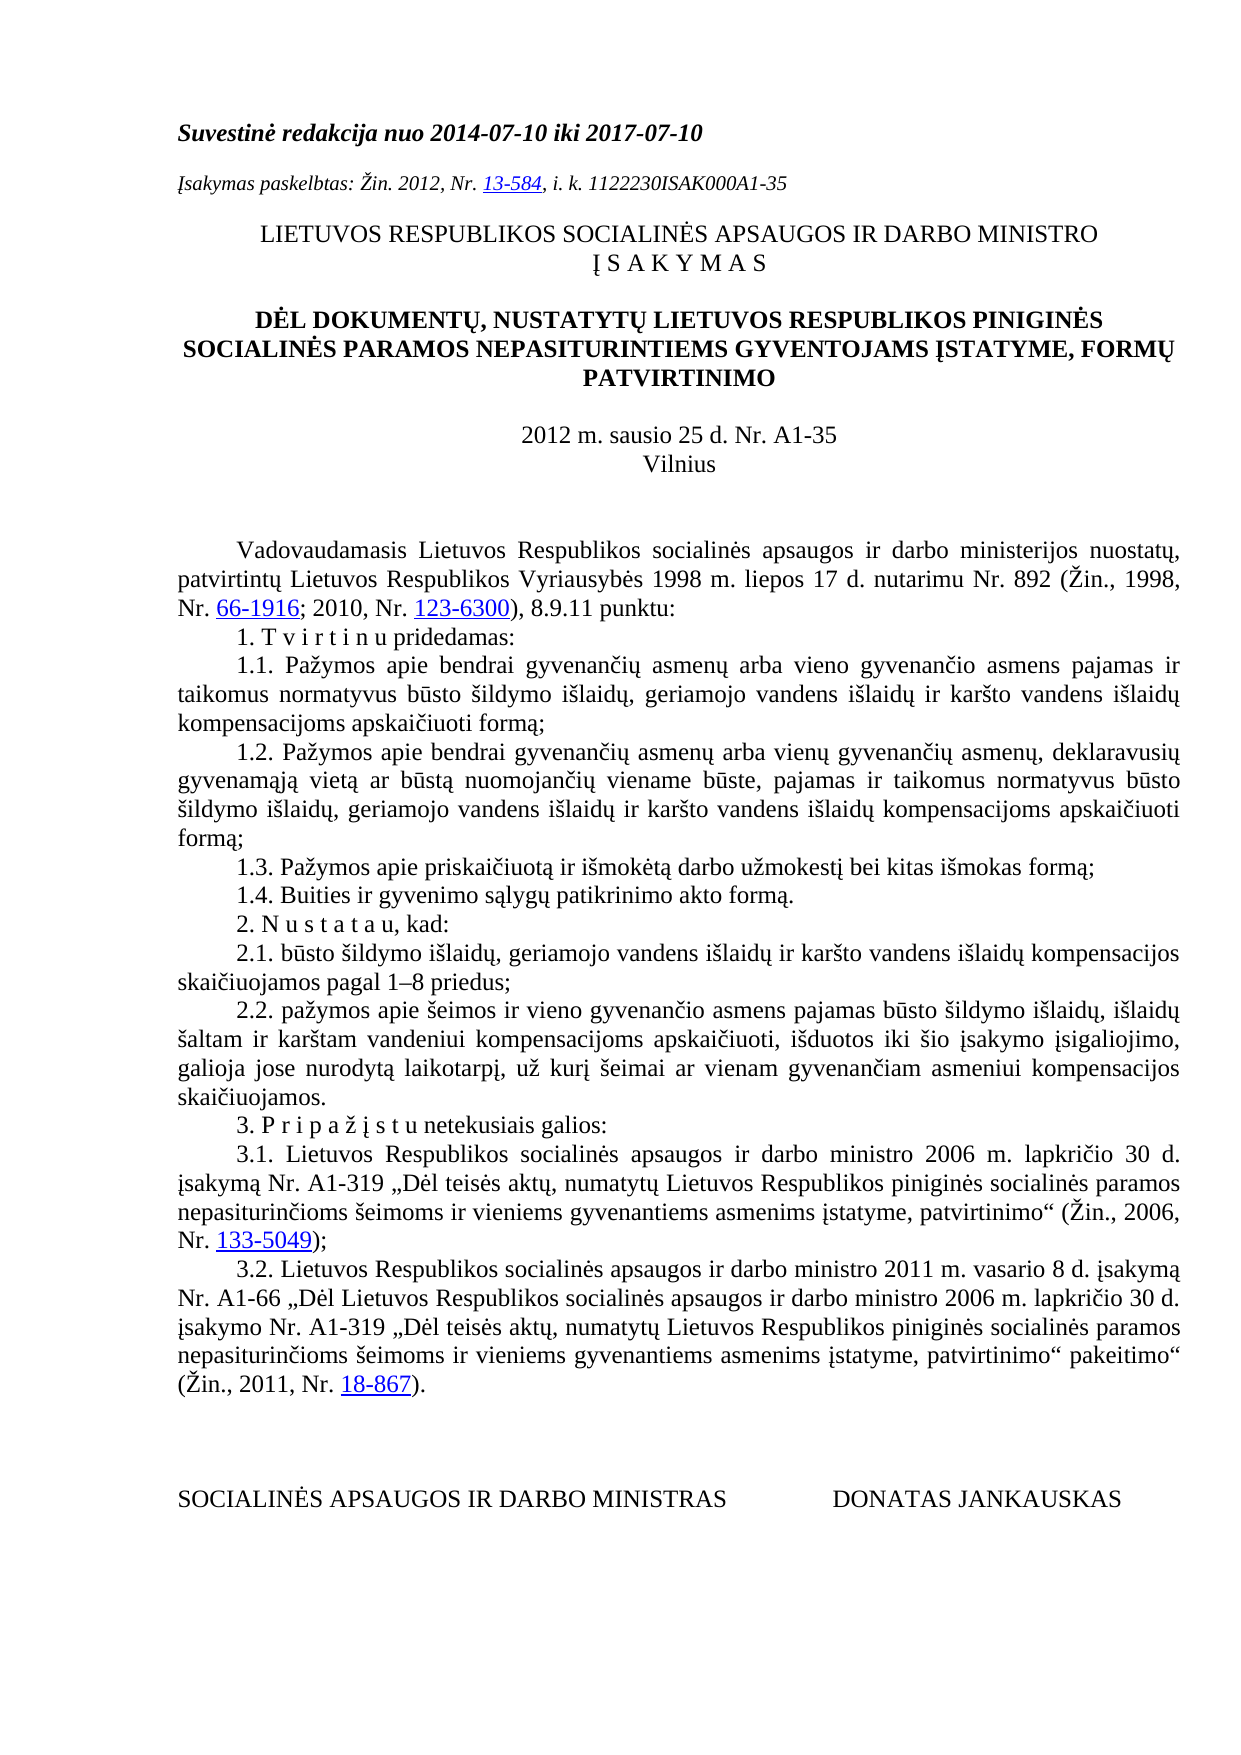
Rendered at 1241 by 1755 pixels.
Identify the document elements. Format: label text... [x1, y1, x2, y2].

text 3.2. Lietuvos Respublikos socialinės apsaugos ir darbo ministro 2011 m. vasario 8 d. įsakymą Nr. A1-66 „Dėl Lietuvos Respublikos socialinės apsaugos ir darbo ministro 2006 m. lapkričio 30 d. įsakymo Nr. A1-319 „Dėl teisės aktų, numatytų Lietuvos Respublikos piniginės socialinės paramos nepasiturinčioms šeimoms ir vieniems gyvenantiems asmenims įstatyme, patvirtinimo“ pakeitimo“ (Žin., 2011, Nr. 18-867). [177, 1254, 1181, 1398]
text LIETUVOS RESPUBLIKOS SOCIALINĖS APSAUGOS IR DARBO MINISTRO [177, 219, 1181, 248]
text Suvestinė redakcija nuo 2014-07-10 iki 2017-07-10 [177, 118, 1181, 147]
text Į S A K Y M A S [177, 248, 1181, 277]
text 2.2. pažymos apie šeimos ir vieno gyvenančio asmens pajamas būsto šildymo išlaidų, išlaidų šaltam ir karštam vandeniui kompensacijoms apskaičiuoti, išduotos iki šio įsakymo įsigaliojimo, galioja jose nurodytą laikotarpį, už kurį šeimai ar vienam gyvenančiam asmeniui kompensacijos skaičiuojamos. [177, 995, 1181, 1110]
text 2. N u s t a t a u, kad: [177, 909, 1181, 938]
text 3. P r i p a ž į s t u netekusiais galios: [177, 1110, 1181, 1139]
text 2.1. būsto šildymo išlaidų, geriamojo vandens išlaidų ir karšto vandens išlaidų kompensacijos skaičiuojamos pagal 1–8 priedus; [177, 938, 1181, 995]
text 1.2. Pažymos apie bendrai gyvenančių asmenų arba vienų gyvenančių asmenų, deklaravusių gyvenamąją vietą ar būstą nuomojančių viename būste, pajamas ir taikomus normatyvus būsto šildymo išlaidų, geriamojo vandens išlaidų ir karšto vandens išlaidų kompensacijoms apskaičiuoti formą; [177, 737, 1181, 852]
text DĖL DOKUMENTŲ, NUSTATYTŲ LIETUVOS RESPUBLIKOS PINIGINĖS SOCIALINĖS PARAMOS NEPASITURINTIEMS GYVENTOJAMS ĮSTATYME, FORMŲ PATVIRTINIMO [177, 305, 1181, 392]
text 1.4. Buities ir gyvenimo sąlygų patikrinimo akto formą. [177, 880, 1181, 909]
text Vilnius [177, 449, 1181, 478]
text 1. T v i r t i n u pridedamas: [177, 622, 1181, 650]
text 1.3. Pažymos apie priskaičiuotą ir išmokėtą darbo užmokestį bei kitas išmokas formą; [177, 852, 1181, 880]
text Socialinės apsaugos ir darbo ministras Donatas Jankauskas [177, 1484, 1181, 1513]
text Įsakymas paskelbtas: Žin. 2012, Nr. 13-584, i. k. 1122230ISAK000A1-35 [177, 171, 1181, 195]
text 2012 m. sausio 25 d. Nr. A1-35 [177, 420, 1181, 449]
text 3.1. Lietuvos Respublikos socialinės apsaugos ir darbo ministro 2006 m. lapkričio 30 d. įsakymą Nr. A1-319 „Dėl teisės aktų, numatytų Lietuvos Respublikos piniginės socialinės paramos nepasiturinčioms šeimoms ir vieniems gyvenantiems asmenims įstatyme, patvirtinimo“ (Žin., 2006, Nr. 133-5049); [177, 1139, 1181, 1254]
text 1.1. Pažymos apie bendrai gyvenančių asmenų arba vieno gyvenančio asmens pajamas ir taikomus normatyvus būsto šildymo išlaidų, geriamojo vandens išlaidų ir karšto vandens išlaidų kompensacijoms apskaičiuoti formą; [177, 650, 1181, 737]
text Vadovaudamasis Lietuvos Respublikos socialinės apsaugos ir darbo ministerijos nuostatų, patvirtintų Lietuvos Respublikos Vyriausybės 1998 m. liepos 17 d. nutarimu Nr. 892 (Žin., 1998, Nr. 66-1916; 2010, Nr. 123-6300), 8.9.11 punktu: [177, 535, 1181, 622]
